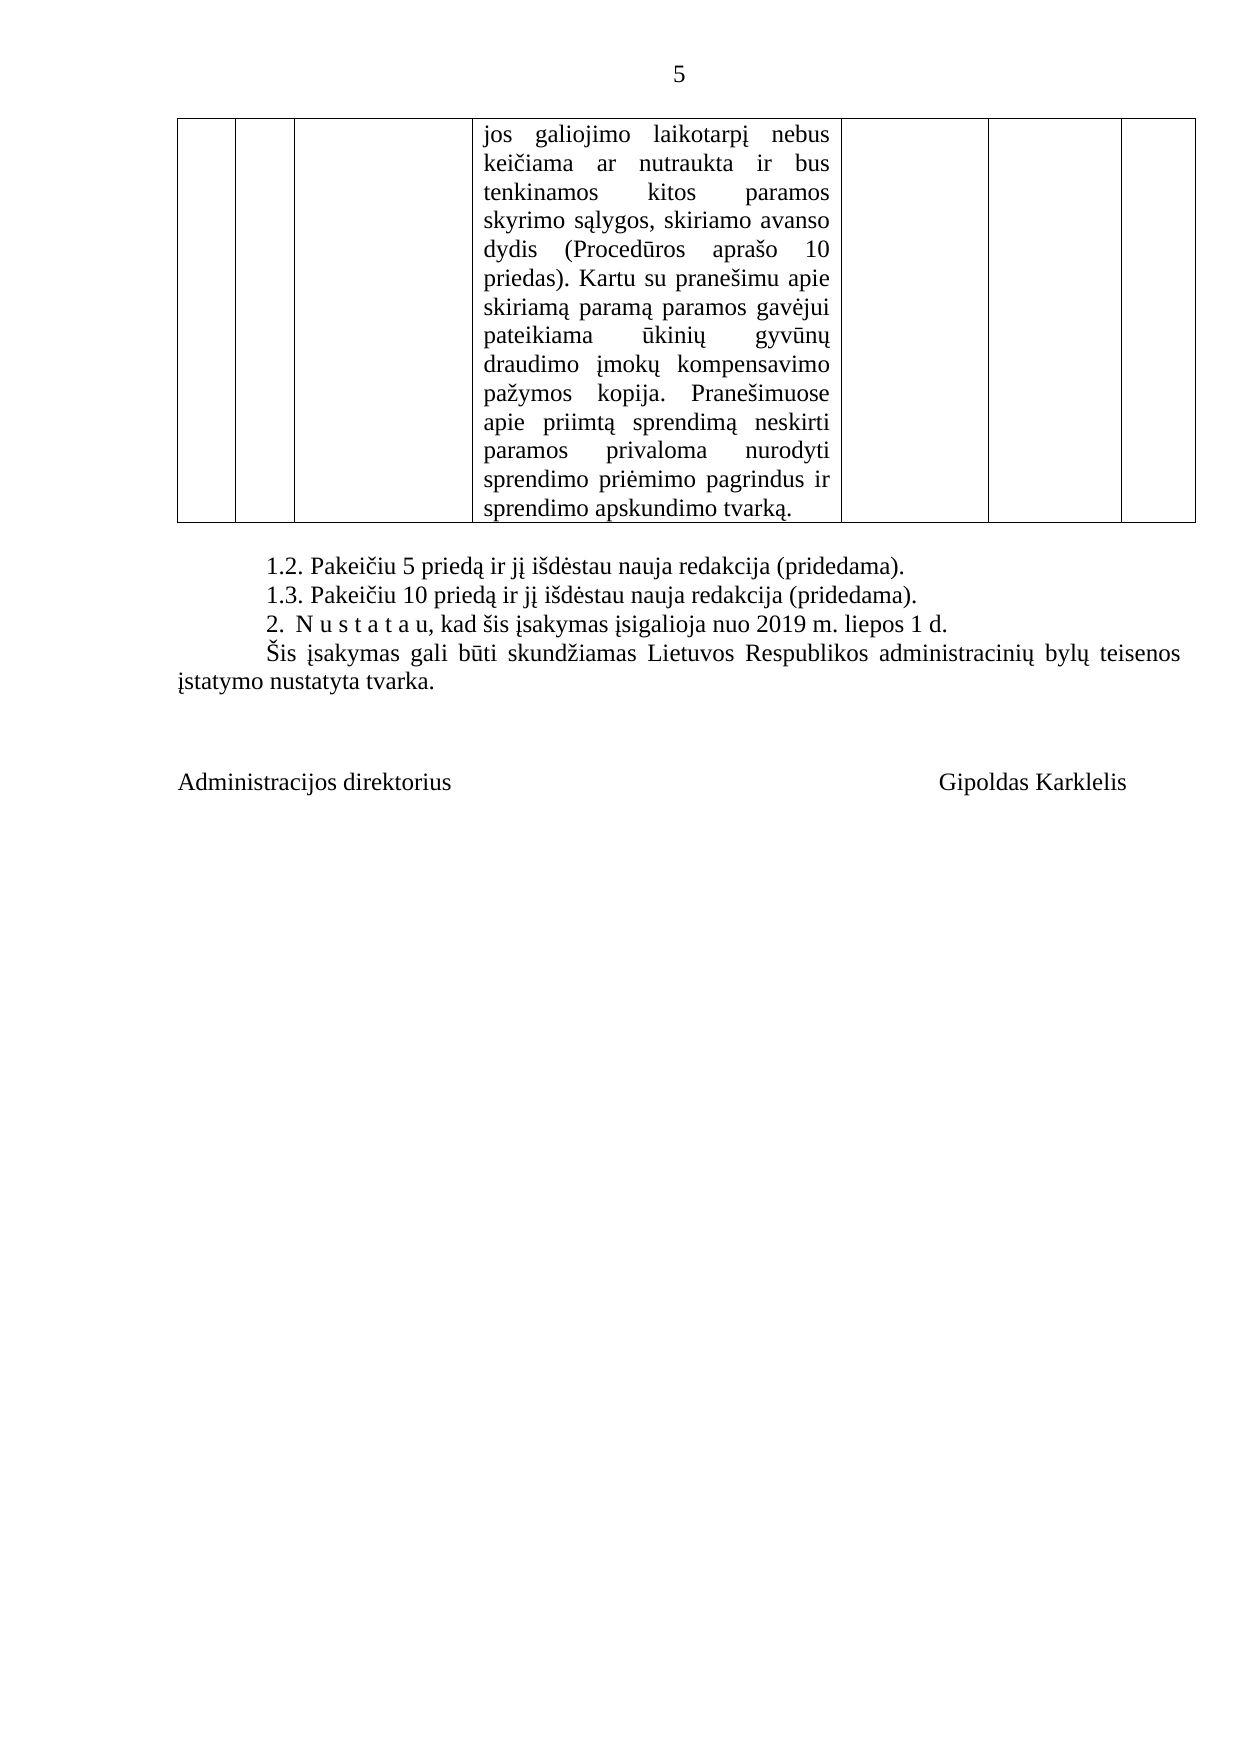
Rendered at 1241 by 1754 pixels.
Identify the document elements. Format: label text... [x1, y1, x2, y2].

table_cell [178, 119, 235, 522]
table_cell [842, 119, 988, 522]
table_cell jos galiojimo laikotarpį nebus keičiama ar nutraukta ir bus tenkinamos kitos paramos skyrimo sąlygos, skiriamo avanso dydis (Procedūros aprašo 10 priedas). Kartu su pranešimu apie skiriamą paramą paramos gavėjui pateikiama ūkinių gyvūnų draudimo įmokų kompensavimo pažymos kopija. Pranešimuose apie priimtą sprendimą neskirti paramos privaloma nurodyti sprendimo priėmimo pagrindus ir sprendimo apskundimo tvarką. [473, 119, 841, 522]
text Administracijos direktorius Gipoldas Karklelis [177, 767, 1181, 796]
table_cell [989, 119, 1121, 522]
text Šis įsakymas gali būti skundžiamas Lietuvos Respublikos administracinių bylų teisenos įstatymo nustatyta tvarka. [177, 638, 1181, 695]
text 2. N u s t a t a u, kad šis įsakymas įsigalioja nuo 2019 m. liepos 1 d. [177, 609, 1181, 638]
table_cell [1122, 119, 1195, 522]
table_cell [236, 119, 294, 522]
text 1.2. Pakeičiu 5 priedą ir jį išdėstau nauja redakcija (pridedama). [177, 551, 1181, 580]
table_cell [295, 119, 472, 522]
text 1.3. Pakeičiu 10 priedą ir jį išdėstau nauja redakcija (pridedama). [177, 580, 1181, 609]
